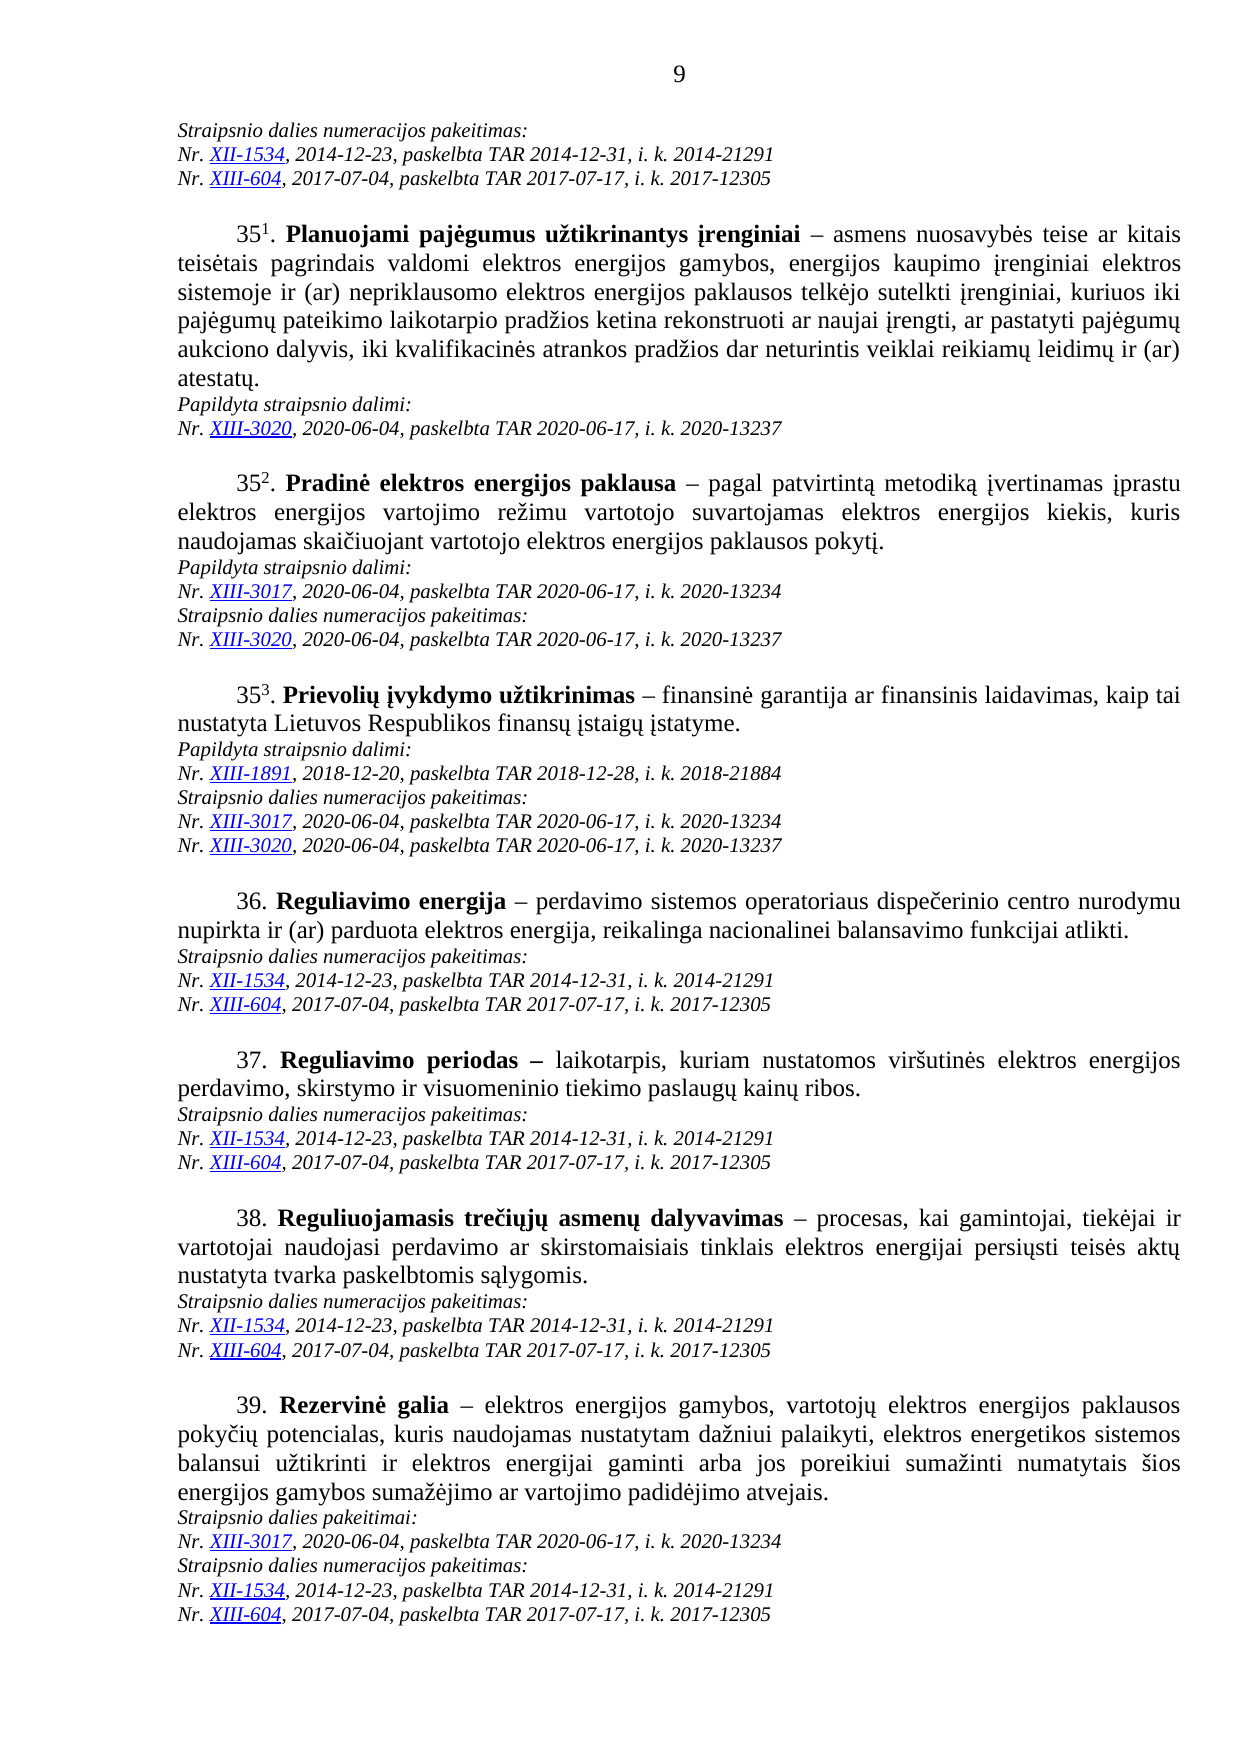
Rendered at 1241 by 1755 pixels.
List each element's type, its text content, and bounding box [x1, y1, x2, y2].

text Straipsnio dalies numeracijos pakeitimas: [177, 1289, 1181, 1313]
text Nr. XIII-3020, 2020-06-04, paskelbta TAR 2020-06-17, i. k. 2020-13237 [177, 627, 1181, 651]
text Nr. XIII-604, 2017-07-04, paskelbta TAR 2017-07-17, i. k. 2017-12305 [177, 1337, 1181, 1362]
text Nr. XIII-3017, 2020-06-04, paskelbta TAR 2020-06-17, i. k. 2020-13234 [177, 809, 1181, 833]
text Straipsnio dalies numeracijos pakeitimas: [177, 1553, 1181, 1577]
text Nr. XIII-604, 2017-07-04, paskelbta TAR 2017-07-17, i. k. 2017-12305 [177, 1602, 1181, 1626]
text 36. Reguliavimo energija – perdavimo sistemos operatoriaus dispečerinio centro nurodymu nupirkta ir (ar) parduota elektros energija, reikalinga nacionalinei balansavimo funkcijai atlikti. [177, 886, 1181, 944]
text Nr. XII-1534, 2014-12-23, paskelbta TAR 2014-12-31, i. k. 2014-21291 [177, 1126, 1181, 1150]
text 351. Planuojami pajėgumus užtikrinantys įrenginiai – asmens nuosavybės teise ar kitais teisėtais pagrindais valdomi elektros energijos gamybos, energijos kaupimo įrenginiai elektros sistemoje ir (ar) nepriklausomo elektros energijos paklausos telkėjo sutelkti įrenginiai, kuriuos iki pajėgumų pateikimo laikotarpio pradžios ketina rekonstruoti ar naujai įrengti, ar pastatyti pajėgumų aukciono dalyvis, iki kvalifikacinės atrankos pradžios dar neturintis veiklai reikiamų leidimų ir (ar) atestatų. [177, 219, 1181, 392]
text Nr. XIII-3020, 2020-06-04, paskelbta TAR 2020-06-17, i. k. 2020-13237 [177, 416, 1181, 440]
text Nr. XII-1534, 2014-12-23, paskelbta TAR 2014-12-31, i. k. 2014-21291 [177, 1313, 1181, 1337]
text Nr. XII-1534, 2014-12-23, paskelbta TAR 2014-12-31, i. k. 2014-21291 [177, 1577, 1181, 1602]
text Nr. XIII-604, 2017-07-04, paskelbta TAR 2017-07-17, i. k. 2017-12305 [177, 1150, 1181, 1174]
text Straipsnio dalies numeracijos pakeitimas: [177, 1102, 1181, 1126]
text Straipsnio dalies numeracijos pakeitimas: [177, 944, 1181, 968]
text Nr. XIII-3017, 2020-06-04, paskelbta TAR 2020-06-17, i. k. 2020-13234 [177, 579, 1181, 603]
text Nr. XII-1534, 2014-12-23, paskelbta TAR 2014-12-31, i. k. 2014-21291 [177, 968, 1181, 992]
text 353. Prievolių įvykdymo užtikrinimas – finansinė garantija ar finansinis laidavimas, kaip tai nustatyta Lietuvos Respublikos finansų įstaigų įstatyme. [177, 680, 1181, 737]
text 352. Pradinė elektros energijos paklausa – pagal patvirtintą metodiką įvertinamas įprastu elektros energijos vartojimo režimu vartotojo suvartojamas elektros energijos kiekis, kuris naudojamas skaičiuojant vartotojo elektros energijos paklausos pokytį. [177, 468, 1181, 555]
text Nr. XIII-3020, 2020-06-04, paskelbta TAR 2020-06-17, i. k. 2020-13237 [177, 833, 1181, 857]
text Straipsnio dalies numeracijos pakeitimas: [177, 118, 1181, 142]
text Papildyta straipsnio dalimi: [177, 555, 1181, 579]
text Nr. XIII-3017, 2020-06-04, paskelbta TAR 2020-06-17, i. k. 2020-13234 [177, 1529, 1181, 1553]
text 37. Reguliavimo periodas – laikotarpis, kuriam nustatomos viršutinės elektros energijos perdavimo, skirstymo ir visuomeninio tiekimo paslaugų kainų ribos. [177, 1045, 1181, 1102]
text Nr. XIII-604, 2017-07-04, paskelbta TAR 2017-07-17, i. k. 2017-12305 [177, 166, 1181, 190]
text Papildyta straipsnio dalimi: [177, 392, 1181, 416]
text 38. Reguliuojamasis trečiųjų asmenų dalyvavimas – procesas, kai gamintojai, tiekėjai ir vartotojai naudojasi perdavimo ar skirstomaisiais tinklais elektros energijai persiųsti teisės aktų nustatyta tvarka paskelbtomis sąlygomis. [177, 1203, 1181, 1289]
text Straipsnio dalies numeracijos pakeitimas: [177, 785, 1181, 809]
text Papildyta straipsnio dalimi: [177, 737, 1181, 761]
text Nr. XII-1534, 2014-12-23, paskelbta TAR 2014-12-31, i. k. 2014-21291 [177, 142, 1181, 166]
text Straipsnio dalies pakeitimai: [177, 1505, 1181, 1529]
text Straipsnio dalies numeracijos pakeitimas: [177, 603, 1181, 627]
text Nr. XIII-604, 2017-07-04, paskelbta TAR 2017-07-17, i. k. 2017-12305 [177, 992, 1181, 1016]
text Nr. XIII-1891, 2018-12-20, paskelbta TAR 2018-12-28, i. k. 2018-21884 [177, 761, 1181, 785]
text 39. Rezervinė galia – elektros energijos gamybos, vartotojų elektros energijos paklausos pokyčių potencialas, kuris naudojamas nustatytam dažniui palaikyti, elektros energetikos sistemos balansui užtikrinti ir elektros energijai gaminti arba jos poreikiui sumažinti numatytais šios energijos gamybos sumažėjimo ar vartojimo padidėjimo atvejais. [177, 1390, 1181, 1505]
